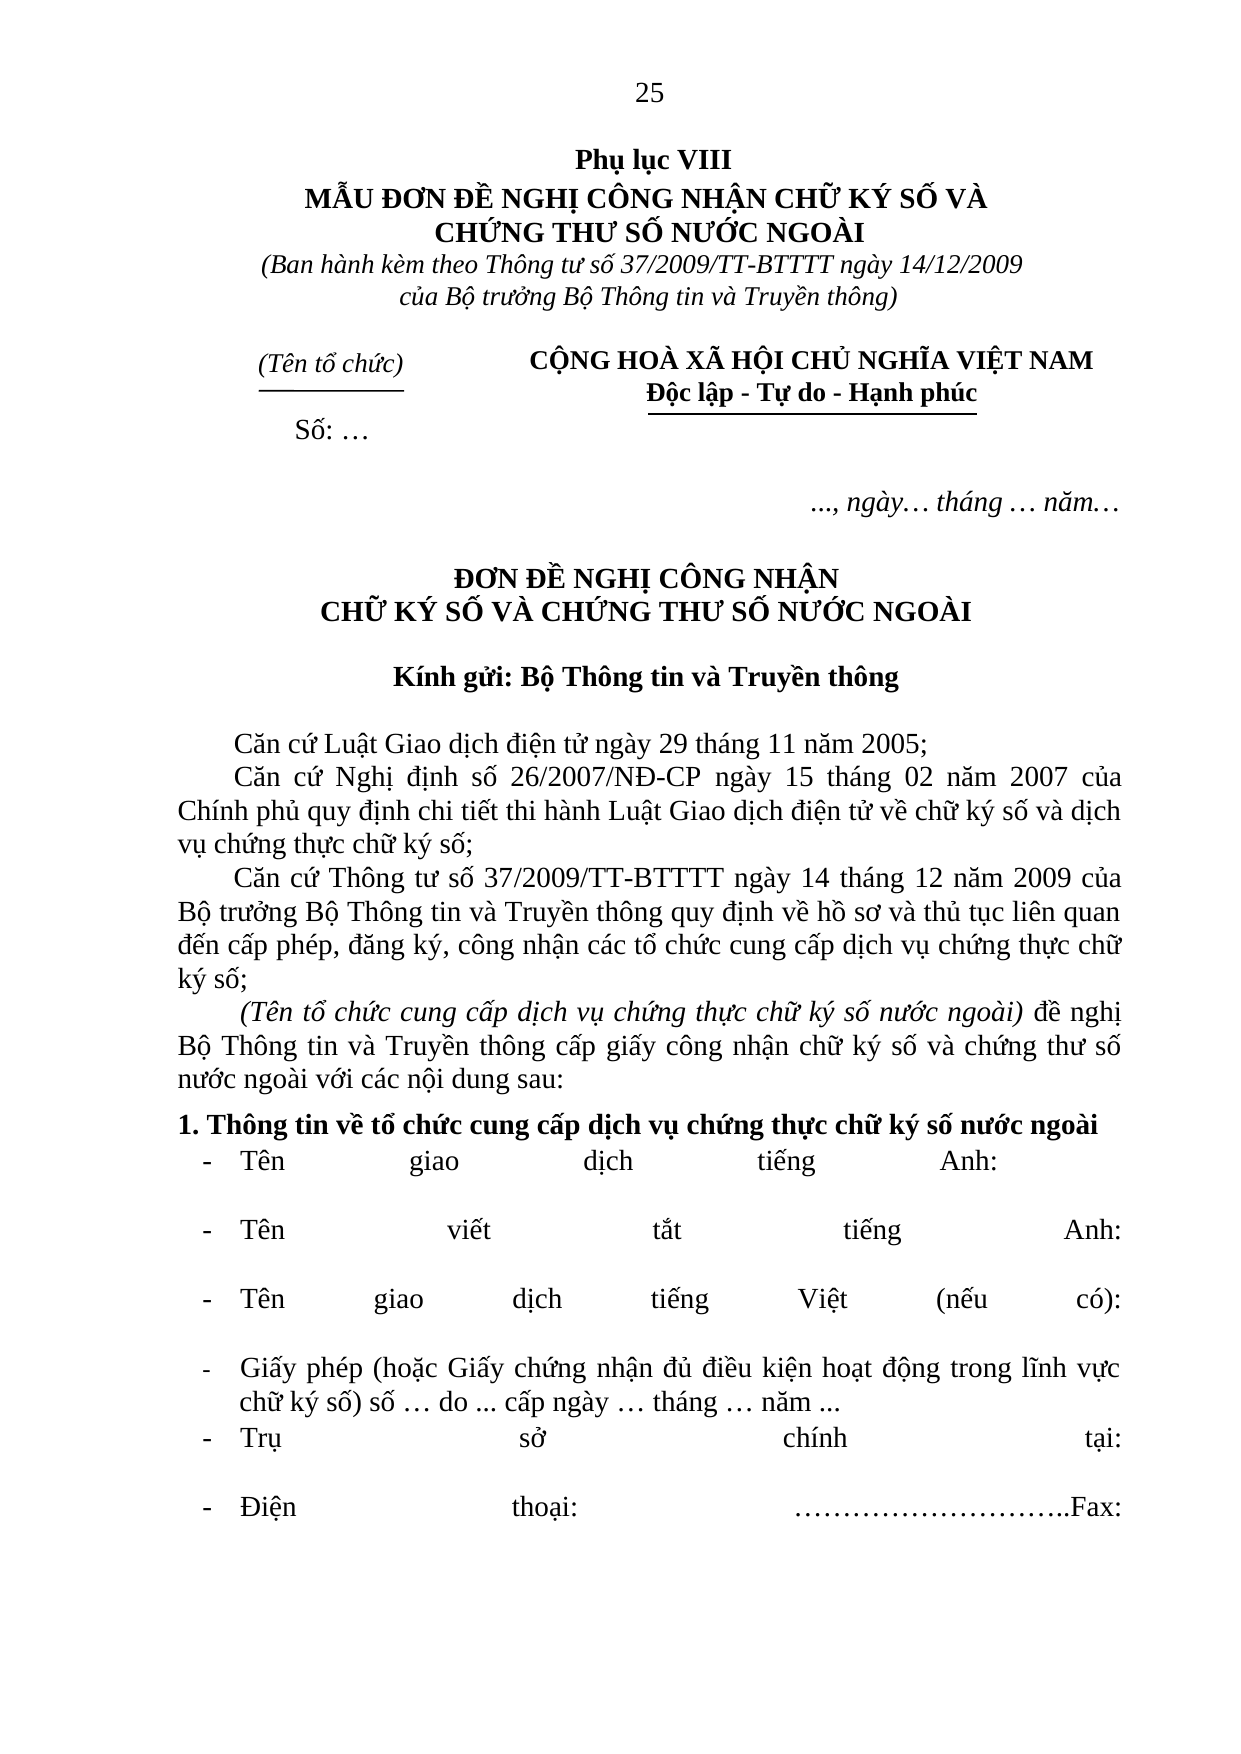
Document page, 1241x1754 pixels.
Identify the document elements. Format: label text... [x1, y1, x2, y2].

subtitle Phụ lục VIII [177, 142, 1122, 175]
table_header CỘNG HOÀ XÃ HỘI CHỦ NGHĨA VIỆT NAM Độc lập - Tự do - Hạnh phúc [498, 345, 1125, 478]
text Kính gửi: Bộ Thông tin và Truyền thông [177, 659, 1122, 692]
text Căn cứ Thông tư số 37/2009/TT-BTTTT ngày 14 tháng 12 năm 2009 của Bộ trưởng Bộ Thông tin và Truyền thông quy định về hồ sơ và thủ tục liên quan đến cấp phép, đăng ký, công nhận các tổ chức cung cấp dịch vụ chứng thực chữ ký số; [177, 860, 1122, 994]
text ĐƠN ĐỀ NGHỊ CÔNG NHẬN [177, 561, 1122, 594]
list Tên giao dịch tiếng Việt (nếu có): [202, 1281, 1122, 1348]
text ..., ngày… tháng … năm… [177, 484, 1122, 518]
list Tên viết tắt tiếng Anh: [202, 1212, 1122, 1279]
subtitle CHỨNG THƯ SỐ NƯỚC NGOÀI [177, 215, 1122, 249]
list Trụ sở chính tại: [202, 1420, 1122, 1487]
text Căn cứ Luật Giao dịch điện tử ngày 29 tháng 11 năm 2005; [177, 726, 1122, 759]
list Giấy phép (hoặc Giấy chứng nhận đủ điều kiện hoạt động trong lĩnh vực chữ ký số) số … do ... cấp ngày … tháng … năm ... [202, 1351, 1122, 1418]
subtitle MẪU ĐƠN ĐỀ NGHỊ CÔNG NHẬN CHỮ KÝ SỐ VÀ [177, 182, 1122, 215]
text Căn cứ Nghị định số 26/2007/NĐ-CP ngày 15 tháng 02 năm 2007 của Chính phủ quy định chi tiết thi hành Luật Giao dịch điện tử về chữ ký số và dịch vụ chứng thực chữ ký số; [177, 759, 1122, 860]
text (Ban hành kèm theo Thông tư số 37/2009/TT-BTTTT ngày 14/12/2009 [177, 249, 1122, 280]
text (Tên tổ chức cung cấp dịch vụ chứng thực chữ ký số nước ngoài) đề nghị Bộ Thông tin và Truyền thông cấp giấy công nhận chữ ký số và chứng thư số nước ngoài với các nội dung sau: [177, 994, 1122, 1095]
list Tên giao dịch tiếng Anh: [202, 1143, 1122, 1210]
table_header (Tên tổ chức) Số: … [166, 345, 498, 478]
text 1. Thông tin về tổ chức cung cấp dịch vụ chứng thực chữ ký số nước ngoài [177, 1107, 1122, 1141]
text của Bộ trưởng Bộ Thông tin và Truyền thông) [177, 280, 1122, 311]
text CHỮ KÝ SỐ VÀ CHỨNG THƯ SỐ NƯỚC NGOÀI [177, 594, 1122, 628]
list Điện thoại: ………………………..Fax: [202, 1489, 1122, 1556]
